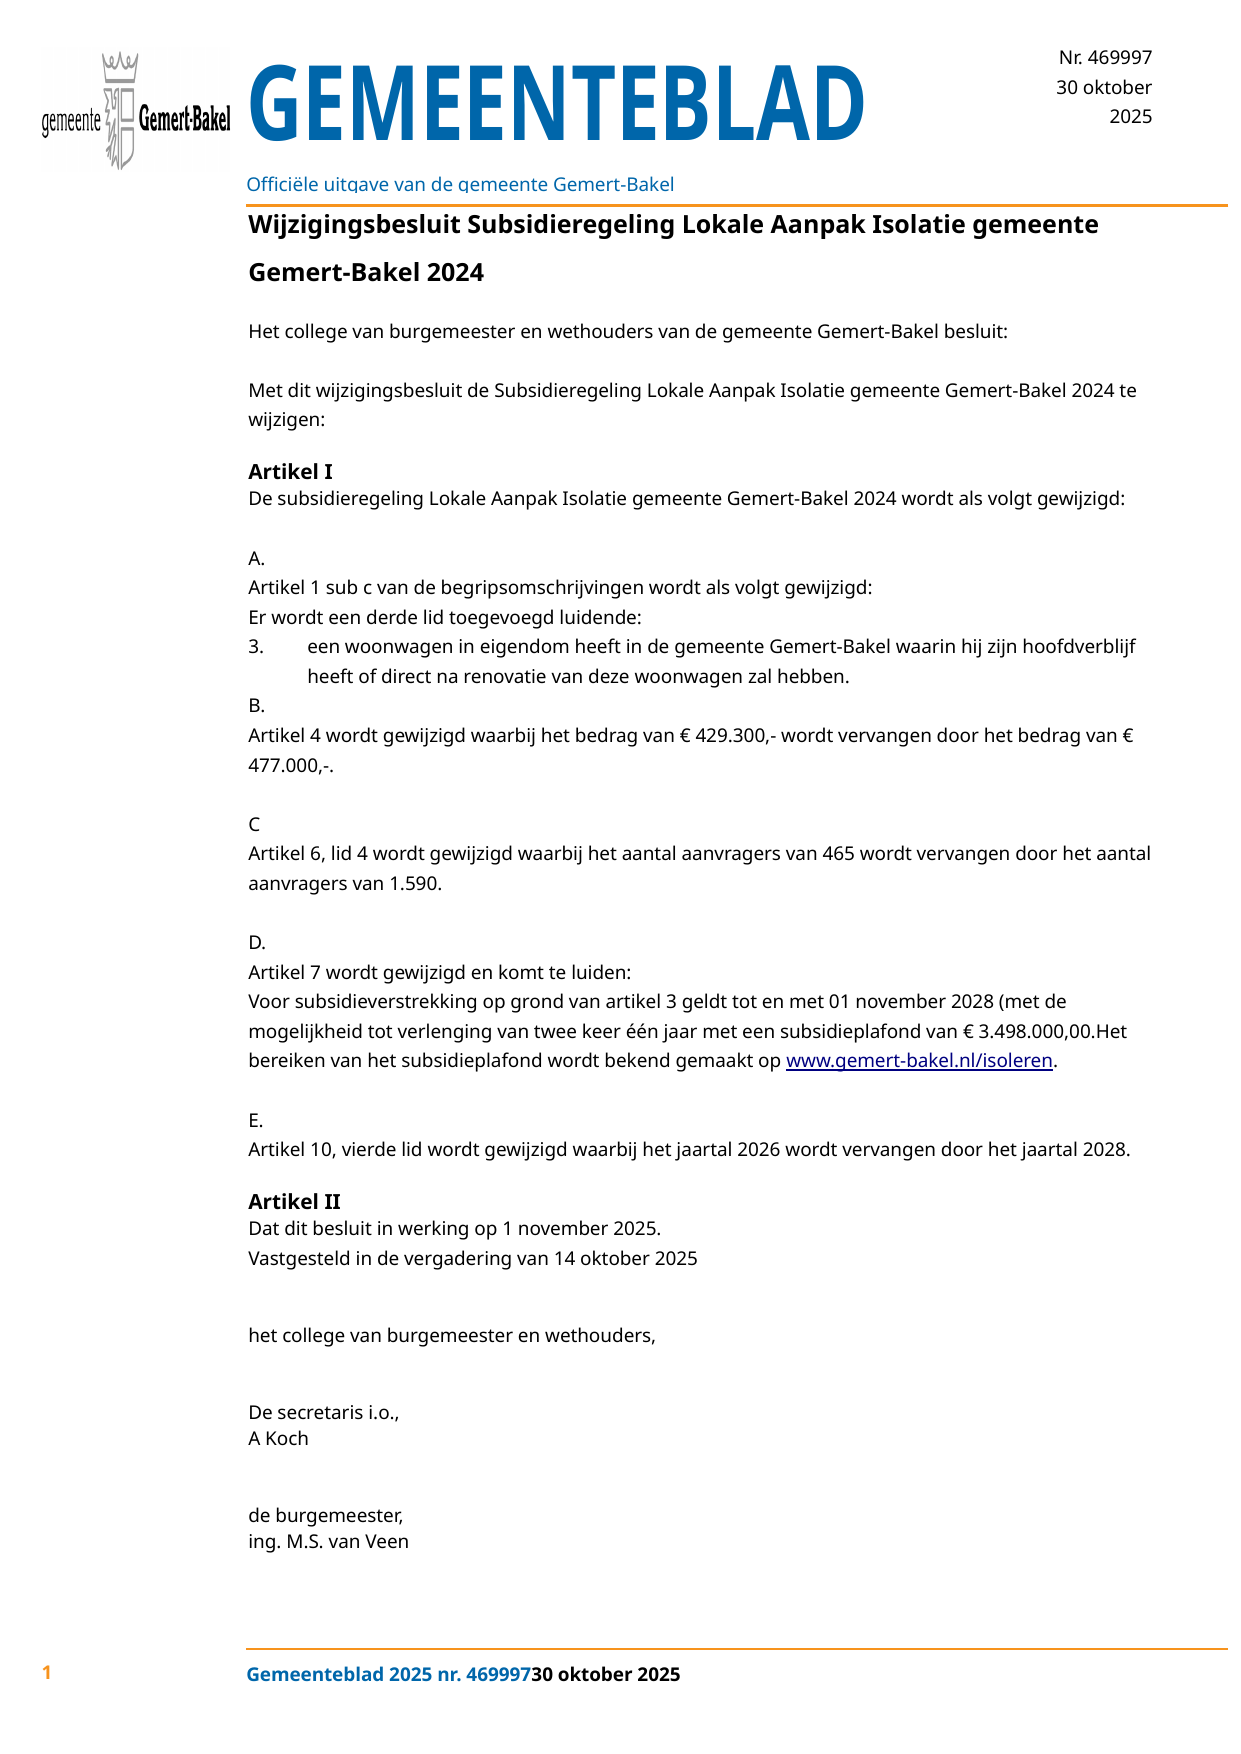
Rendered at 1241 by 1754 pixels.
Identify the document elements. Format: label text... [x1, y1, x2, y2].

picture [41, 47, 231, 172]
text D. [248, 929, 1152, 955]
text Voor subsidieverstrekking op grond van artikel 3 geldt tot en met 01 november 2028 (met de mogelijkheid tot verlenging van twee keer één jaar met een subsidieplafond van € 3.498.000,00.Het bereiken van het subsidieplafond wordt bekend gemaakt op www.gemert-bakel.nl/isoleren. [248, 988, 1152, 1073]
text de burgemeester, [248, 1502, 1152, 1528]
text Artikel 4 wordt gewijzigd waarbij het bedrag van € 429.300,- wordt vervangen door het bedrag van € 477.000,-. [248, 722, 1152, 777]
text Wijzigingsbesluit Subsidieregeling Lokale Aanpak Isolatie gemeente Gemert-Bakel 2024 [248, 207, 1152, 288]
text Artikel II [248, 1187, 1152, 1215]
text Vastgesteld in de vergadering van 14 oktober 2025 [248, 1245, 1152, 1271]
text Artikel 10, vierde lid wordt gewijzigd waarbij het jaartal 2026 wordt vervangen door het jaartal 2028. [248, 1136, 1152, 1162]
text E. [248, 1107, 1152, 1132]
text A Koch [248, 1425, 1152, 1451]
text Er wordt een derde lid toegevoegd luidende: [248, 604, 1152, 629]
text Artikel 6, lid 4 wordt gewijzigd waarbij het aantal aanvragers van 465 wordt vervangen door het aantal aanvragers van 1.590. [248, 841, 1152, 896]
text Dat dit besluit in werking op 1 november 2025. [248, 1215, 1152, 1241]
text ing. M.S. van Veen [248, 1528, 1152, 1553]
text Artikel I [248, 457, 1152, 486]
text Artikel 1 sub c van de begripsomschrijvingen wordt als volgt gewijzigd: [248, 574, 1152, 600]
text De secretaris i.o., [248, 1399, 1152, 1425]
text A. [248, 545, 1152, 570]
text B. [248, 693, 1152, 718]
text De subsidieregeling Lokale Aanpak Isolatie gemeente Gemert-Bakel 2024 wordt als volgt gewijzigd: [248, 486, 1152, 511]
text Met dit wijzigingsbesluit de Subsidieregeling Lokale Aanpak Isolatie gemeente Gemert-Bakel 2024 te wijzigen: [248, 377, 1152, 432]
text Artikel 7 wordt gewijzigd en komt te luiden: [248, 959, 1152, 984]
text Het college van burgemeester en wethouders van de gemeente Gemert-Bakel besluit: [248, 318, 1152, 344]
list een woonwagen in eigendom heeft in de gemeente Gemert-Bakel waarin hij zijn hoofdverblijf heeft of direct na renovatie van deze woonwagen zal hebben. [248, 633, 1152, 689]
text C [248, 811, 1152, 837]
text het college van burgemeester en wethouders, [248, 1322, 1152, 1348]
